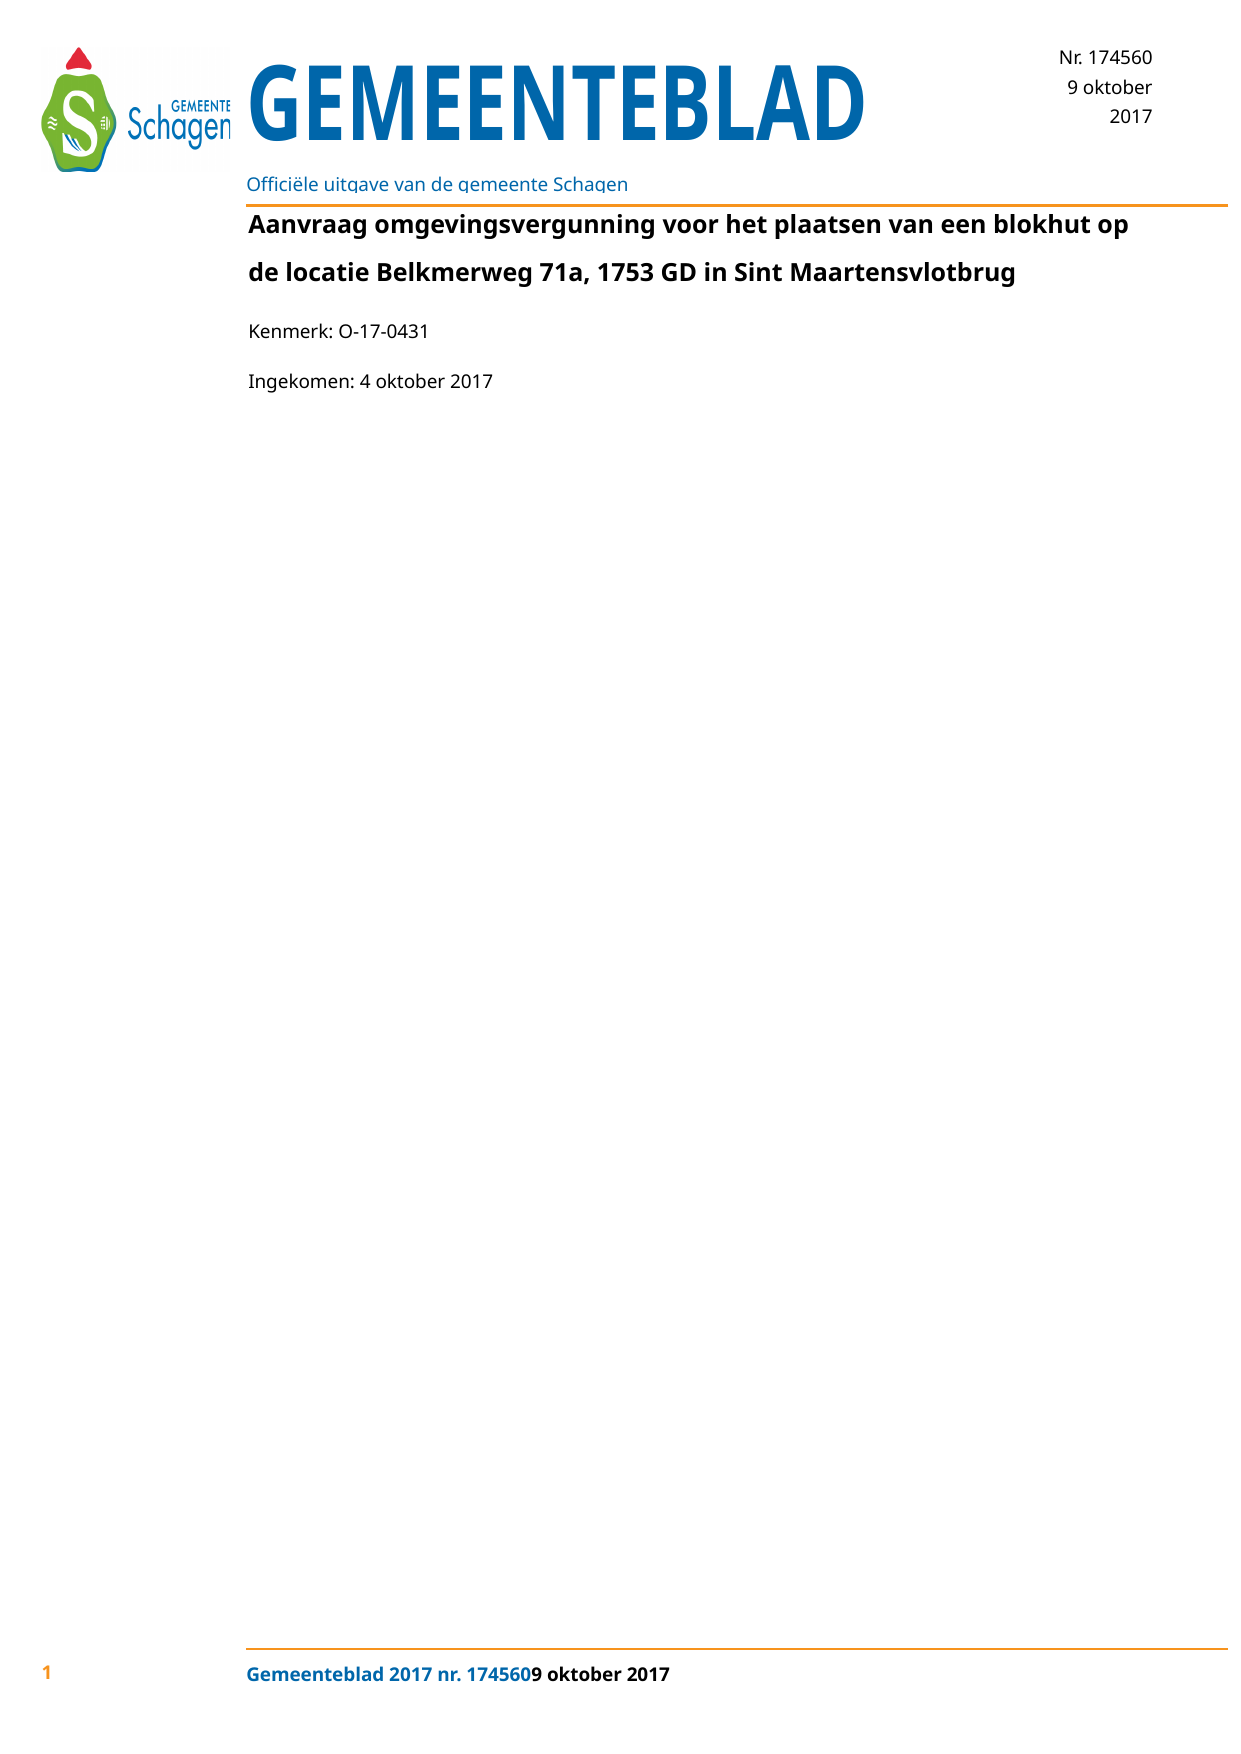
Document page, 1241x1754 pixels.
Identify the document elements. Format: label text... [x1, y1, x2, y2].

text Kenmerk: O-17-0431 [248, 318, 1152, 344]
text Ingekomen: 4 oktober 2017 [248, 368, 1152, 394]
text Aanvraag omgevingsvergunning voor het plaatsen van een blokhut op de locatie Belkmerweg 71a, 1753 GD in Sint Maartensvlotbrug [248, 207, 1152, 288]
picture [41, 47, 231, 172]
